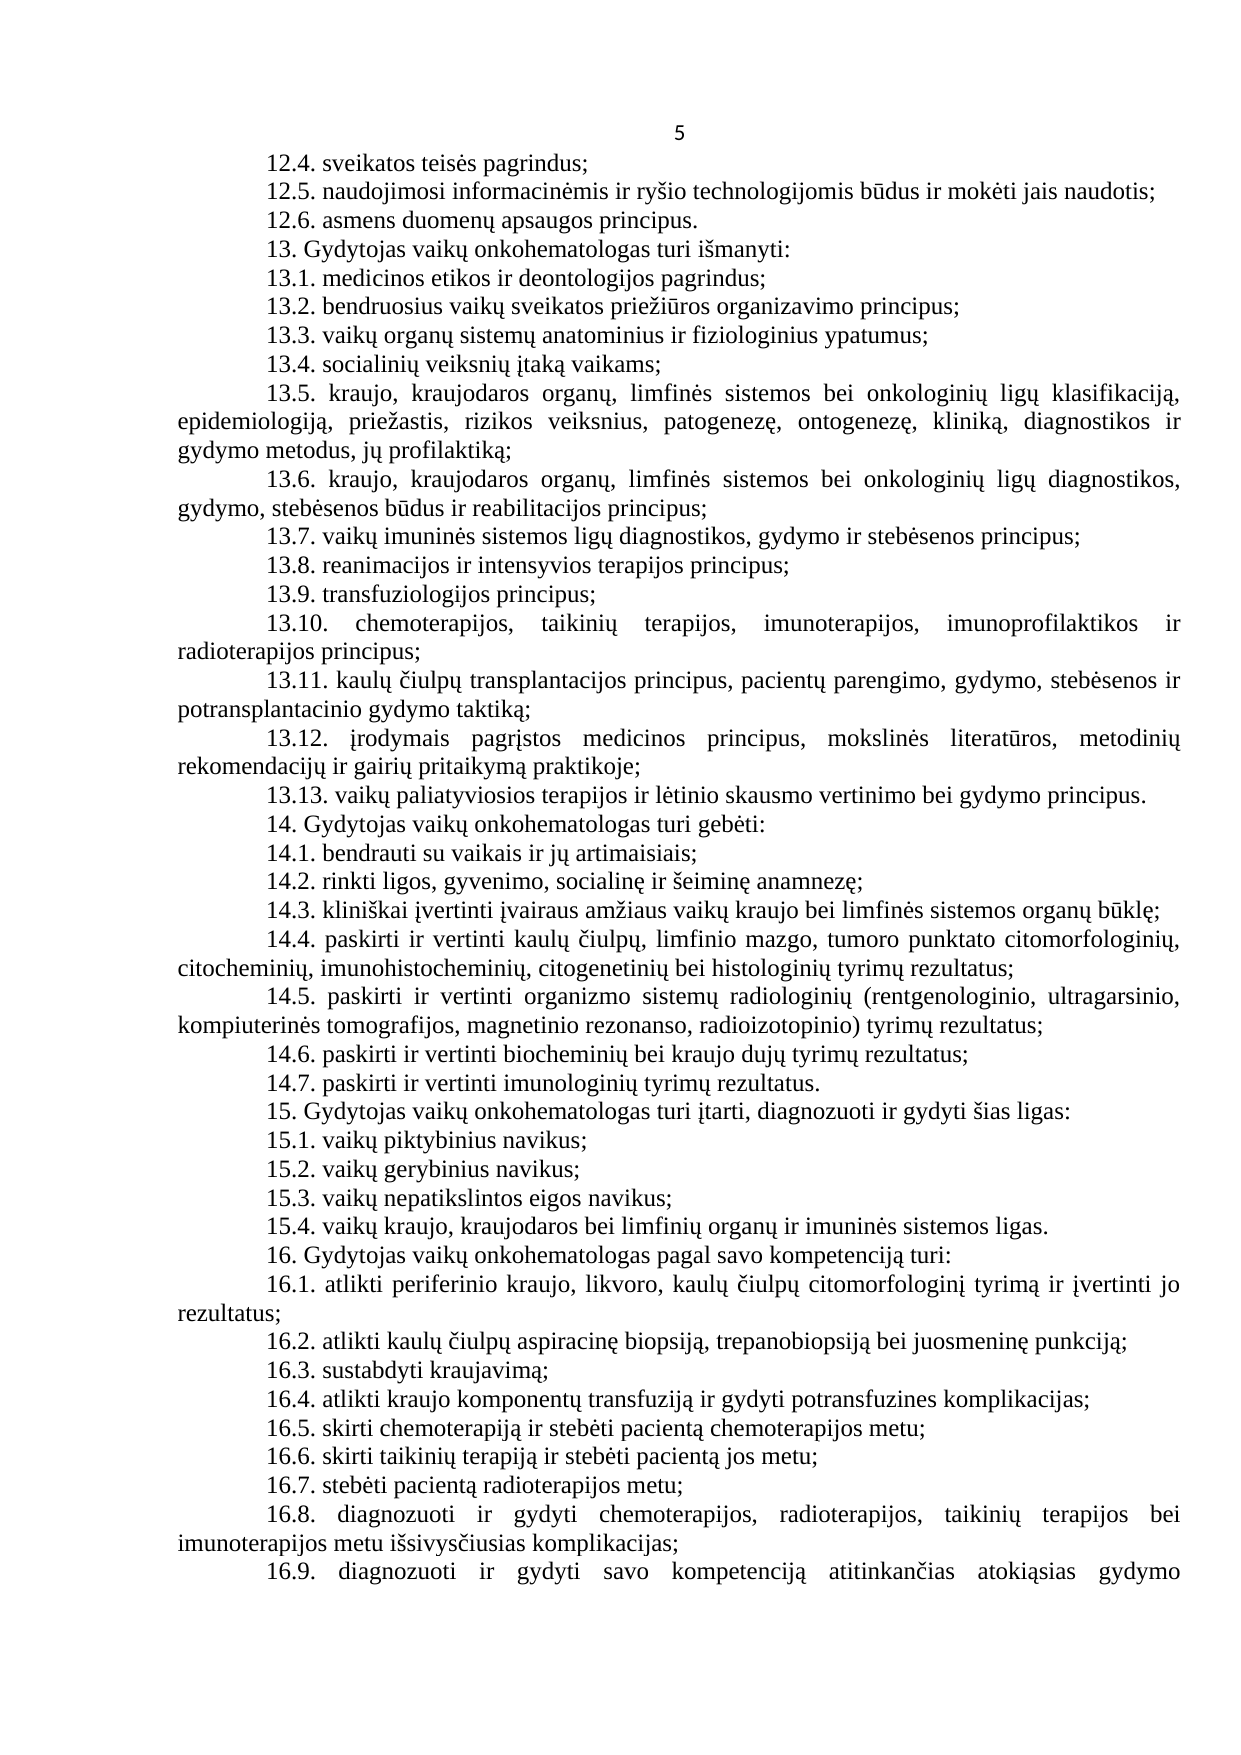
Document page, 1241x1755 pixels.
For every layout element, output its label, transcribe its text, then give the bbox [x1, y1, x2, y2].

text 12.4. sveikatos teisės pagrindus; [177, 148, 1181, 176]
text 14.6. paskirti ir vertinti biocheminių bei kraujo dujų tyrimų rezultatus; [177, 1039, 1181, 1068]
text 14.5. paskirti ir vertinti organizmo sistemų radiologinių (rentgenologinio, ultragarsinio, kompiuterinės tomografijos, magnetinio rezonanso, radioizotopinio) tyrimų rezultatus; [177, 981, 1181, 1039]
text 13.2. bendruosius vaikų sveikatos priežiūros organizavimo principus; [177, 291, 1181, 320]
text 14.7. paskirti ir vertinti imunologinių tyrimų rezultatus. [177, 1068, 1181, 1096]
text 16. Gydytojas vaikų onkohematologas pagal savo kompetenciją turi: [177, 1240, 1181, 1269]
text 14.1. bendrauti su vaikais ir jų artimaisiais; [177, 838, 1181, 866]
text 14.4. paskirti ir vertinti kaulų čiulpų, limfinio mazgo, tumoro punktato citomorfologinių, citocheminių, imunohistocheminių, citogenetinių bei histologinių tyrimų rezultatus; [177, 924, 1181, 981]
text 15.3. vaikų nepatikslintos eigos navikus; [177, 1183, 1181, 1211]
text 14.3. kliniškai įvertinti įvairaus amžiaus vaikų kraujo bei limfinės sistemos organų būklę; [177, 895, 1181, 924]
text 12.5. naudojimosi informacinėmis ir ryšio technologijomis būdus ir mokėti jais naudotis; [177, 176, 1181, 205]
text 13.5. kraujo, kraujodaros organų, limfinės sistemos bei onkologinių ligų klasifikaciją, epidemiologiją, priežastis, rizikos veiksnius, patogenezę, ontogenezę, kliniką, diagnostikos ir gydymo metodus, jų profilaktiką; [177, 378, 1181, 464]
text 15. Gydytojas vaikų onkohematologas turi įtarti, diagnozuoti ir gydyti šias ligas: [177, 1096, 1181, 1125]
text 16.6. skirti taikinių terapiją ir stebėti pacientą jos metu; [177, 1441, 1181, 1470]
text 16.3. sustabdyti kraujavimą; [177, 1355, 1181, 1384]
text 15.1. vaikų piktybinius navikus; [177, 1125, 1181, 1154]
text 13.6. kraujo, kraujodaros organų, limfinės sistemos bei onkologinių ligų diagnostikos, gydymo, stebėsenos būdus ir reabilitacijos principus; [177, 464, 1181, 521]
text 14. Gydytojas vaikų onkohematologas turi gebėti: [177, 809, 1181, 838]
text 15.4. vaikų kraujo, kraujodaros bei limfinių organų ir imuninės sistemos ligas. [177, 1211, 1181, 1240]
text 13.1. medicinos etikos ir deontologijos pagrindus; [177, 263, 1181, 291]
text 13.11. kaulų čiulpų transplantacijos principus, pacientų parengimo, gydymo, stebėsenos ir potransplantacinio gydymo taktiką; [177, 665, 1181, 723]
text 14.2. rinkti ligos, gyvenimo, socialinę ir šeiminę anamnezę; [177, 866, 1181, 895]
text 15.2. vaikų gerybinius navikus; [177, 1154, 1181, 1183]
text 16.8. diagnozuoti ir gydyti chemoterapijos, radioterapijos, taikinių terapijos bei imunoterapijos metu išsivysčiusias komplikacijas; [177, 1499, 1181, 1556]
text 16.5. skirti chemoterapiją ir stebėti pacientą chemoterapijos metu; [177, 1413, 1181, 1441]
text 16.9. diagnozuoti ir gydyti savo kompetenciją atitinkančias atokiąsias gydymo [177, 1556, 1181, 1585]
text 16.7. stebėti pacientą radioterapijos metu; [177, 1470, 1181, 1499]
text 13.10. chemoterapijos, taikinių terapijos, imunoterapijos, imunoprofilaktikos ir radioterapijos principus; [177, 608, 1181, 665]
text 13.4. socialinių veiksnių įtaką vaikams; [177, 349, 1181, 378]
text 13.9. transfuziologijos principus; [177, 579, 1181, 608]
text 16.1. atlikti periferinio kraujo, likvoro, kaulų čiulpų citomorfologinį tyrimą ir įvertinti jo rezultatus; [177, 1269, 1181, 1326]
text 13.13. vaikų paliatyviosios terapijos ir lėtinio skausmo vertinimo bei gydymo principus. [177, 780, 1181, 809]
text 16.4. atlikti kraujo komponentų transfuziją ir gydyti potransfuzines komplikacijas; [177, 1384, 1181, 1413]
text 13.3. vaikų organų sistemų anatominius ir fiziologinius ypatumus; [177, 320, 1181, 349]
text 13.8. reanimacijos ir intensyvios terapijos principus; [177, 550, 1181, 579]
text 13. Gydytojas vaikų onkohematologas turi išmanyti: [177, 234, 1181, 263]
text 13.7. vaikų imuninės sistemos ligų diagnostikos, gydymo ir stebėsenos principus; [177, 521, 1181, 550]
text 13.12. įrodymais pagrįstos medicinos principus, mokslinės literatūros, metodinių rekomendacijų ir gairių pritaikymą praktikoje; [177, 723, 1181, 780]
text 12.6. asmens duomenų apsaugos principus. [177, 205, 1181, 234]
text 16.2. atlikti kaulų čiulpų aspiracinę biopsiją, trepanobiopsiją bei juosmeninę punkciją; [177, 1326, 1181, 1355]
